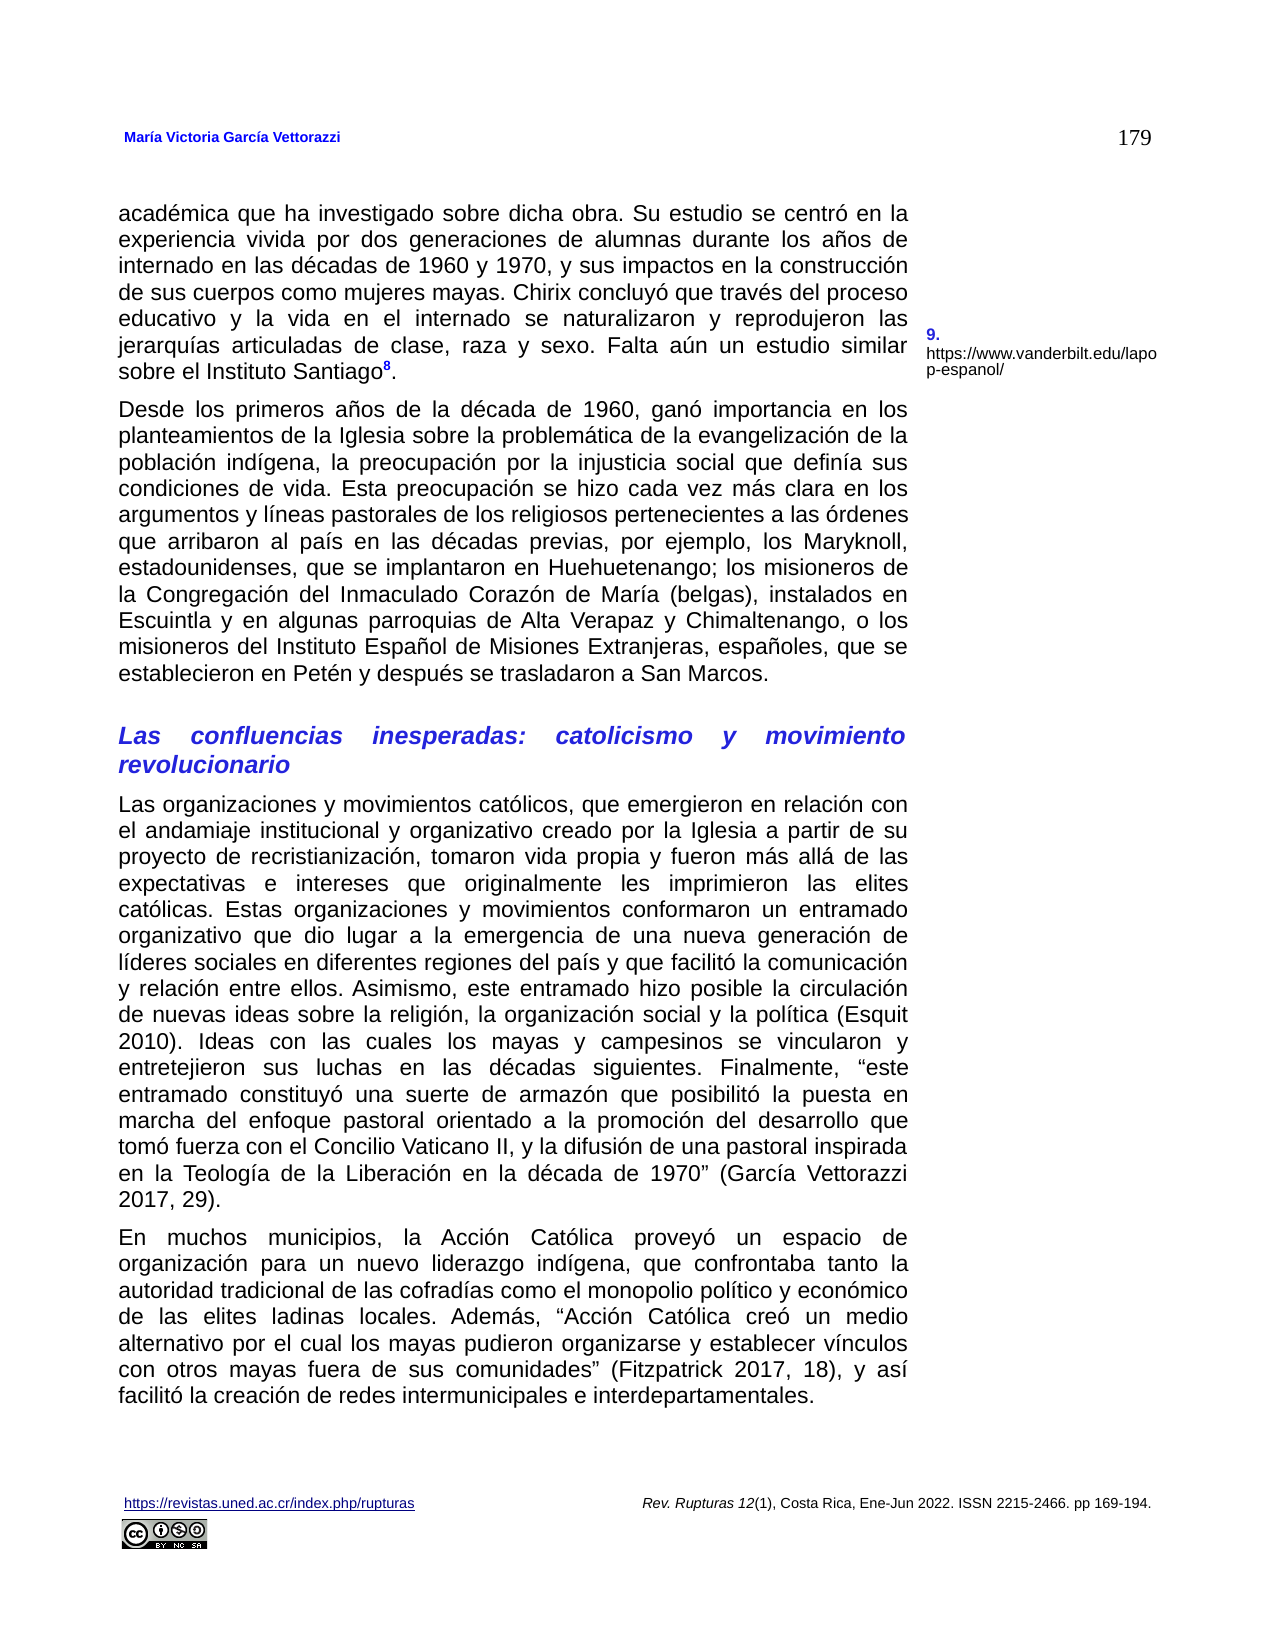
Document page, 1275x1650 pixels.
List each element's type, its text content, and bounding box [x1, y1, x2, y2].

text Desde los primeros años de la década de 1960, ganó importancia en los planteamientos de la Iglesia sobre la problemática de la evangelización de la población indígena, la preocupación por la injusticia social que definía sus condiciones de vida. Esta preocupación se hizo cada vez más clara en los argumentos y líneas pastorales de los religiosos pertenecientes a las órdenes que arribaron al país en las décadas previas, por ejemplo, los Maryknoll, estadounidenses, que se implantaron en Huehuetenango; los misioneros de la Congregación del Inmaculado Corazón de María (belgas), instalados en Escuintla y en algunas parroquias de Alta Verapaz y Chimaltenango, o los misioneros del Instituto Español de Misiones Extranjeras, españoles, que se establecieron en Petén y después se trasladaron a San Marcos. [118, 396, 909, 686]
subtitle Las confluencias inesperadas: catolicismo y movimiento revolucionario [118, 721, 909, 779]
picture [121, 1519, 208, 1549]
text académica que ha investigado sobre dicha obra. Su estudio se centró en la experiencia vivida por dos generaciones de alumnas durante los años de internado en las décadas de 1960 y 1970, y sus impactos en la construcción de sus cuerpos como mujeres mayas. Chirix concluyó que través del proceso educativo y la vida en el internado se naturalizaron y reprodujeron las jerarquías articuladas de clase, raza y sexo. Falta aún un estudio similar sobre el Instituto Santiago8. [118, 200, 909, 384]
text En muchos municipios, la Acción Católica proveyó un espacio de organización para un nuevo liderazgo indígena, que confrontaba tanto la autoridad tradicional de las cofradías como el monopolio político y económico de las elites ladinas locales. Además, “Acción Católica creó un medio alternativo por el cual los mayas pudieron organizarse y establecer vínculos con otros mayas fuera de sus comunidades” (Fitzpatrick 2017, 18), y así facilitó la creación de redes intermunicipales e interdepartamentales. [118, 1224, 909, 1408]
text Las organizaciones y movimientos católicos, que emergieron en relación con el andamiaje institucional y organizativo creado por la Iglesia a partir de su proyecto de recristianización, tomaron vida propia y fueron más allá de las expectativas e intereses que originalmente les imprimieron las elites católicas. Estas organizaciones y movimientos conformaron un entramado organizativo que dio lugar a la emergencia de una nueva generación de líderes sociales en diferentes regiones del país y que facilitó la comunicación y relación entre ellos. Asimismo, este entramado hizo posible la circulación de nuevas ideas sobre la religión, la organización social y la política (Esquit 2010). Ideas con las cuales los mayas y campesinos se vincularon y entretejieron sus luchas en las décadas siguientes. Finalmente, “este entramado constituyó una suerte de armazón que posibilitó la puesta en marcha del enfoque pastoral orientado a la promoción del desarrollo que tomó fuerza con el Concilio Vaticano II, y la difusión de una pastoral inspirada en la Teología de la Liberación en la década de 1970” (García Vettorazzi 2017, 29). [118, 791, 909, 1212]
